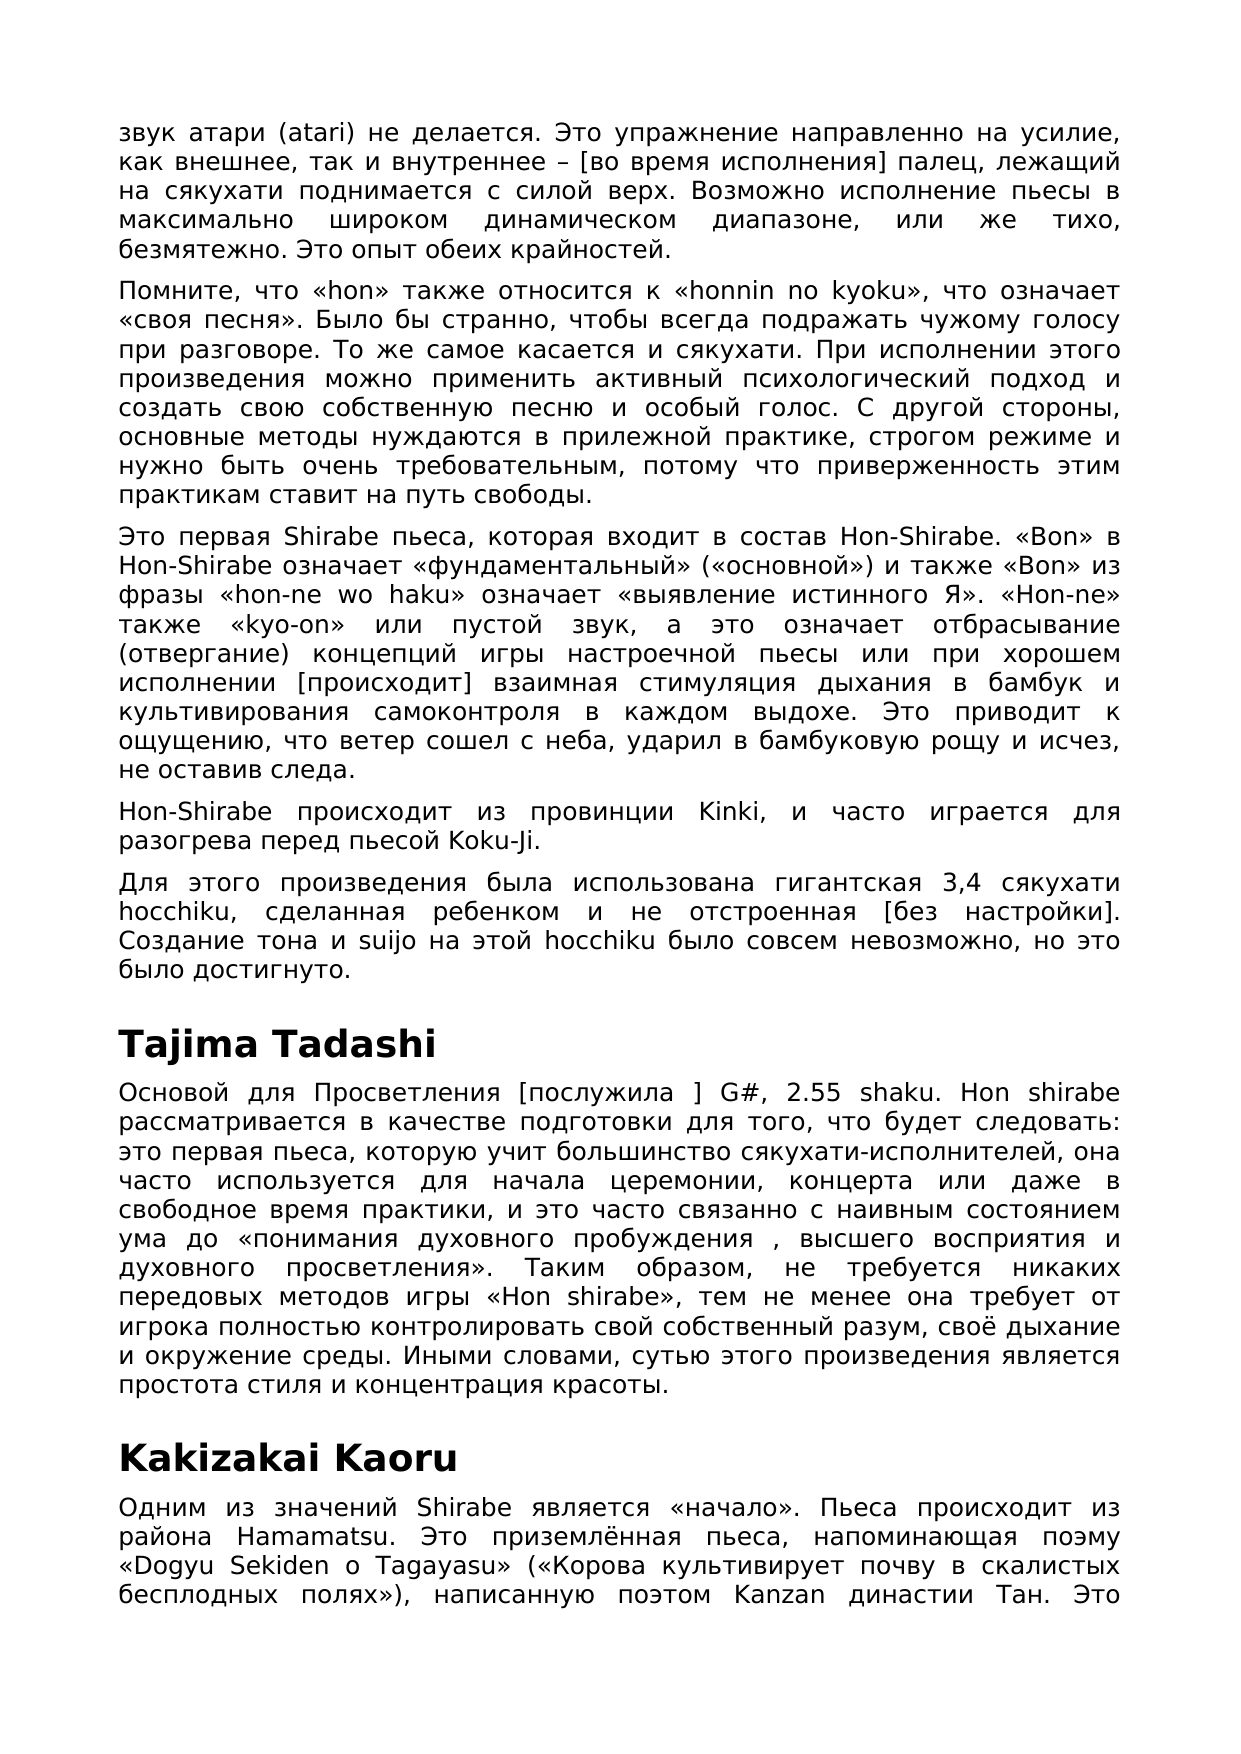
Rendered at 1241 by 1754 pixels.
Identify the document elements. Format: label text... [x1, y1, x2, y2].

text Это первая Shirabe пьеса, которая входит в состав Hon-Shirabe. «Bon» в Hon-Shirabe означает «фундаментальный» («основной») и также «Bon» из фразы «hon-ne wo haku» означает «выявление истинного Я». «Hon-ne» также «kyo-on» или пустой звук, а это означает отбрасывание (отвергание) концепций игры настроечной пьесы или при хорошем исполнении [происходит] взаимная стимуляция дыхания в бамбук и культивирования самоконтроля в каждом выдохе. Это приводит к ощущению, что ветер сошел с неба, ударил в бамбуковую рощу и исчез, не оставив следа. [118, 522, 1122, 785]
text Основой для Просветления [послужила ] G#, 2.55 shaku. Hon shirabe рассматривается в качестве подготовки для того, что будет следовать: это первая пьеса, которую учит большинство сякухати-исполнителей, она часто используется для начала церемонии, концерта или даже в свободное время практики, и это часто связанно с наивным состоянием ума до «понимания духовного пробуждения , высшего восприятия и духовного просветления». Таким образом, не требуется никаких передовых методов игры «Hon shirabe», тем не менее она требует от игрока полностью контролировать свой собственный разум, своё дыхание и окружение среды. Иными словами, сутью этого произведения является простота стиля и концентрация красоты. [118, 1078, 1122, 1399]
subtitle Kakizakai Kaoru [118, 1437, 1122, 1480]
text звук атари (atari) не делается. Это упражнение направленно на усилие, как внешнее, так и внутреннее – [во время исполнения] палец, лежащий на сякухати поднимается с силой верх. Возможно исполнение пьесы в максимально широком динамическом диапазоне, или же тихо, безмятежно. Это опыт обеих крайностей. [118, 118, 1122, 264]
text Для этого произведения была использована гигантская 3,4 сякухати hocchiku, сделанная ребенком и не отстроенная [без настройки]. Создание тона и suijo на этой hocchiku было совсем невозможно, но это было достигнуто. [118, 868, 1122, 985]
text Одним из значений Shirabe является «начало». Пьеса происходит из района Hamamatsu. Это приземлённая пьеса, напоминающая поэму «Dogyu Sekiden o Tagayasu» («Корова культивирует почву в скалистых бесплодных полях»), написанную поэтом Kanzan династии Тан. Это [118, 1493, 1122, 1609]
subtitle Tajima Tadashi [118, 1022, 1122, 1066]
text Помните, что «hon» также относится к «honnin no kyoku», что означает «своя песня». Было бы странно, чтобы всегда подражать чужому голосу при разговоре. То же самое касается и сякухати. При исполнении этого произведения можно применить активный психологический подход и создать свою собственную песню и особый голос. С другой стороны, основные методы нуждаются в прилежной практике, строгом режиме и нужно быть очень требовательным, потому что приверженность этим практикам ставит на путь свободы. [118, 276, 1122, 510]
text Hon-Shirabe происходит из провинции Kinki, и часто играется для разогрева перед пьесой Koku-Ji. [118, 797, 1122, 856]
